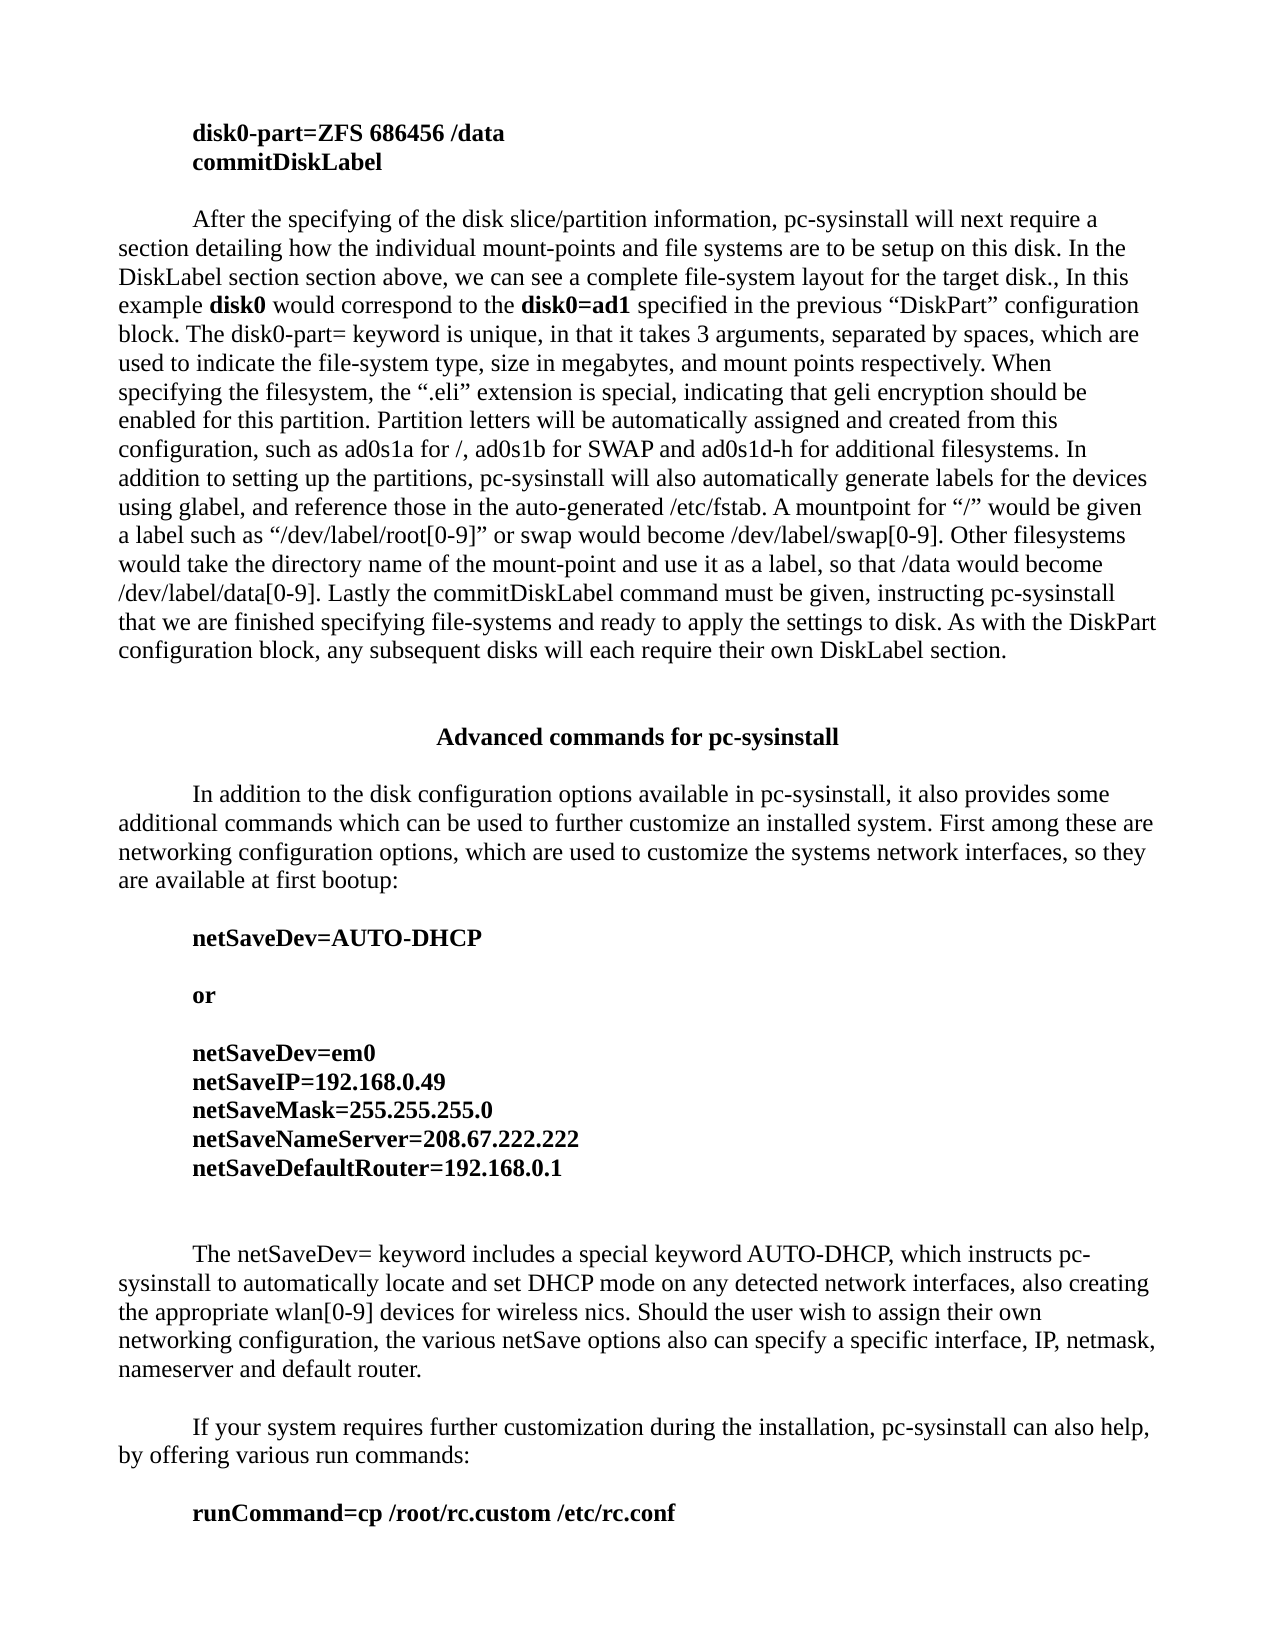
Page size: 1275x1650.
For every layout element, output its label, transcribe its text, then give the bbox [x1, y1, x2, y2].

text netSaveIP=192.168.0.49 [192, 1067, 1157, 1096]
text The netSaveDev= keyword includes a special keyword AUTO-DHCP, which instructs pc-sysinstall to automatically locate and set DHCP mode on any detected network interfaces, also creating the appropriate wlan[0-9] devices for wireless nics. Should the user wish to assign their own networking configuration, the various netSave options also can specify a specific interface, IP, netmask, nameserver and default router. [118, 1239, 1157, 1383]
text In addition to the disk configuration options available in pc-sysinstall, it also provides some additional commands which can be used to further customize an installed system. First among these are networking configuration options, which are used to customize the systems network interfaces, so they are available at first bootup: [118, 779, 1157, 894]
text netSaveMask=255.255.255.0 [192, 1096, 1157, 1124]
text runCommand=cp /root/rc.custom /etc/rc.conf [192, 1498, 1157, 1527]
text After the specifying of the disk slice/partition information, pc-sysinstall will next require a section detailing how the individual mount-points and file systems are to be setup on this disk. In the DiskLabel section section above, we can see a complete file-system layout for the target disk., In this example disk0 would correspond to the disk0=ad1 specified in the previous “DiskPart” configuration block. The disk0-part= keyword is unique, in that it takes 3 arguments, separated by spaces, which are used to indicate the file-system type, size in megabytes, and mount points respectively. When specifying the filesystem, the “.eli” extension is special, indicating that geli encryption should be enabled for this partition. Partition letters will be automatically assigned and created from this configuration, such as ad0s1a for /, ad0s1b for SWAP and ad0s1d-h for additional filesystems. In addition to setting up the partitions, pc-sysinstall will also automatically generate labels for the devices using glabel, and reference those in the auto-generated /etc/fstab. A mountpoint for “/” would be given a label such as “/dev/label/root[0-9]” or swap would become /dev/label/swap[0-9]. Other filesystems would take the directory name of the mount-point and use it as a label, so that /data would become /dev/label/data[0-9]. Lastly the commitDiskLabel command must be given, instructing pc-sysinstall that we are finished specifying file-systems and ready to apply the settings to disk. As with the DiskPart configuration block, any subsequent disks will each require their own DiskLabel section. [118, 204, 1157, 664]
text disk0-part=ZFS 686456 /data [192, 118, 1157, 147]
text or [192, 981, 1157, 1009]
text Advanced commands for pc-sysinstall [118, 722, 1157, 751]
text commitDiskLabel [192, 147, 1157, 176]
text If your system requires further customization during the installation, pc-sysinstall can also help, by offering various run commands: [118, 1412, 1157, 1469]
text netSaveDev=AUTO-DHCP [192, 923, 1157, 952]
text netSaveNameServer=208.67.222.222 [192, 1124, 1157, 1153]
text netSaveDefaultRouter=192.168.0.1 [192, 1153, 1157, 1182]
text netSaveDev=em0 [192, 1038, 1157, 1067]
